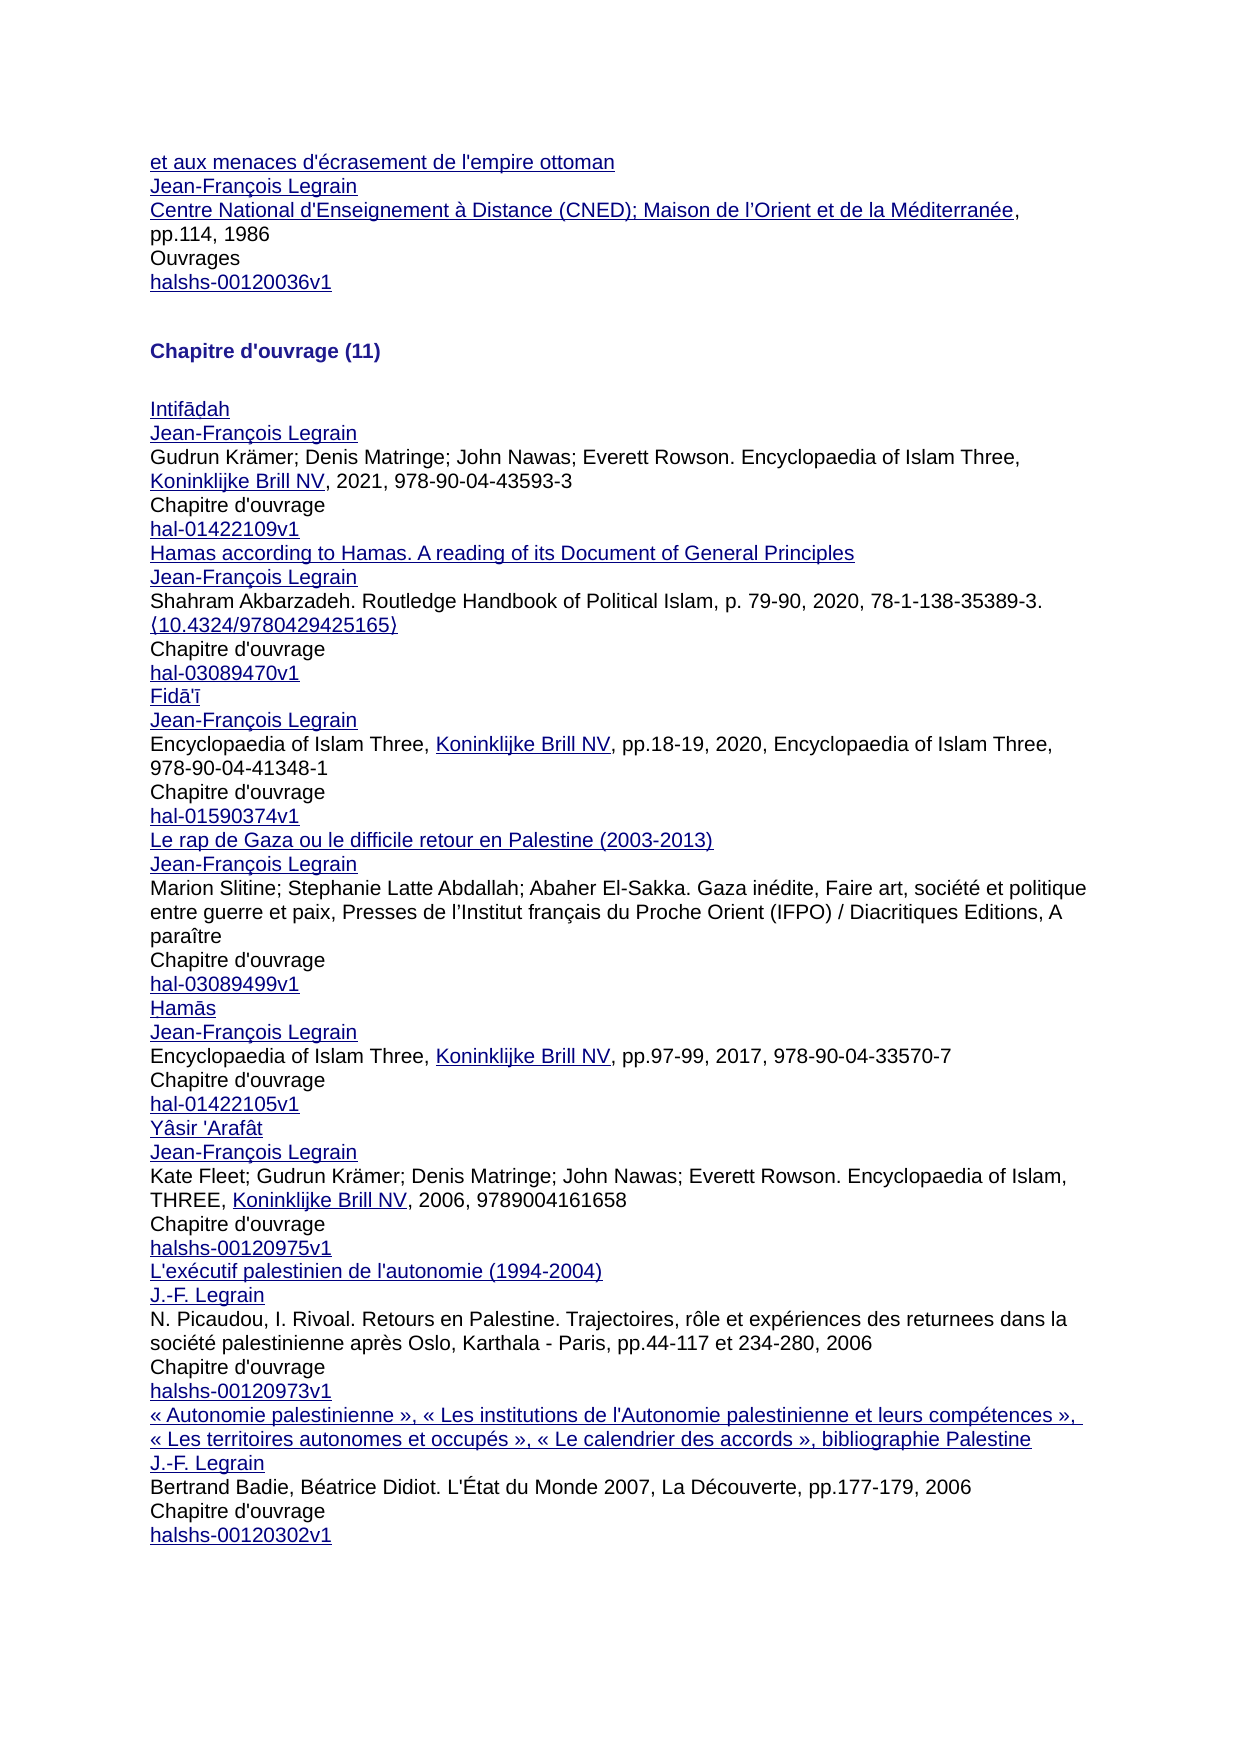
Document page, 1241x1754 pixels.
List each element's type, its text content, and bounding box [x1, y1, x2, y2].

table_cell Ḥamās Jean-François Legrain Encyclopaedia of Islam Three, Koninklijke Brill NV, pp.97-99, 2017, 978-90-04-33570-7 Chapitre d'ouvrage hal-01422105v1 [150, 996, 1090, 1116]
subtitle Chapitre d'ouvrage (11) [150, 338, 1090, 362]
table_cell et aux menaces d'écrasement de l'empire ottoman Jean-François Legrain Centre National d'Enseignement à Distance (CNED); Maison de l’Orient et de la Méditerranée, pp.114, 1986 Ouvrages halshs-00120036v1 [150, 150, 1090, 294]
table_cell Fidā'ī Jean-François Legrain Encyclopaedia of Islam Three, Koninklijke Brill NV, pp.18-19, 2020, Encyclopaedia of Islam Three, 978-90-04-41348-1 Chapitre d'ouvrage hal-01590374v1 [150, 684, 1090, 828]
table_cell L'exécutif palestinien de l'autonomie (1994-2004) J.-F. Legrain N. Picaudou, I. Rivoal. Retours en Palestine. Trajectoires, rôle et expériences des returnees dans la société palestinienne après Oslo, Karthala - Paris, pp.44-117 et 234-280, 2006 Chapitre d'ouvrage halshs-00120973v1 [150, 1259, 1090, 1403]
table_cell Le rap de Gaza ou le difficile retour en Palestine (2003-2013) Jean-François Legrain Marion Slitine; Stephanie Latte Abdallah; Abaher El-Sakka. Gaza inédite, Faire art, société et politique entre guerre et paix, Presses de l’Institut français du Proche Orient (IFPO) / Diacritiques Editions, A paraître Chapitre d'ouvrage hal-03089499v1 [150, 828, 1090, 996]
table_cell Hamas according to Hamas. A reading of its Document of General Principles Jean-François Legrain Shahram Akbarzadeh. Routledge Handbook of Political Islam, p. 79-90, 2020, 78-1-138-35389-3. ⟨10.4324/9780429425165⟩ Chapitre d'ouvrage hal-03089470v1 [150, 541, 1090, 684]
table_header Intifāḍah Jean-François Legrain Gudrun Krämer; Denis Matringe; John Nawas; Everett Rowson. Encyclopaedia of Islam Three, Koninklijke Brill NV, 2021, 978-90-04-43593-3 Chapitre d'ouvrage hal-01422109v1 [150, 397, 1090, 541]
table_cell « Autonomie palestinienne », « Les institutions de l'Autonomie palestinienne et leurs compétences », « Les territoires autonomes et occupés », « Le calendrier des accords », bibliographie Palestine J.-F. Legrain Bertrand Badie, Béatrice Didiot. L'État du Monde 2007, La Découverte, pp.177-179, 2006 Chapitre d'ouvrage halshs-00120302v1 [150, 1403, 1090, 1547]
table_cell Yâsir 'Arafât Jean-François Legrain Kate Fleet; Gudrun Krämer; Denis Matringe; John Nawas; Everett Rowson. Encyclopaedia of Islam, THREE, Koninklijke Brill NV, 2006, 9789004161658 Chapitre d'ouvrage halshs-00120975v1 [150, 1116, 1090, 1259]
